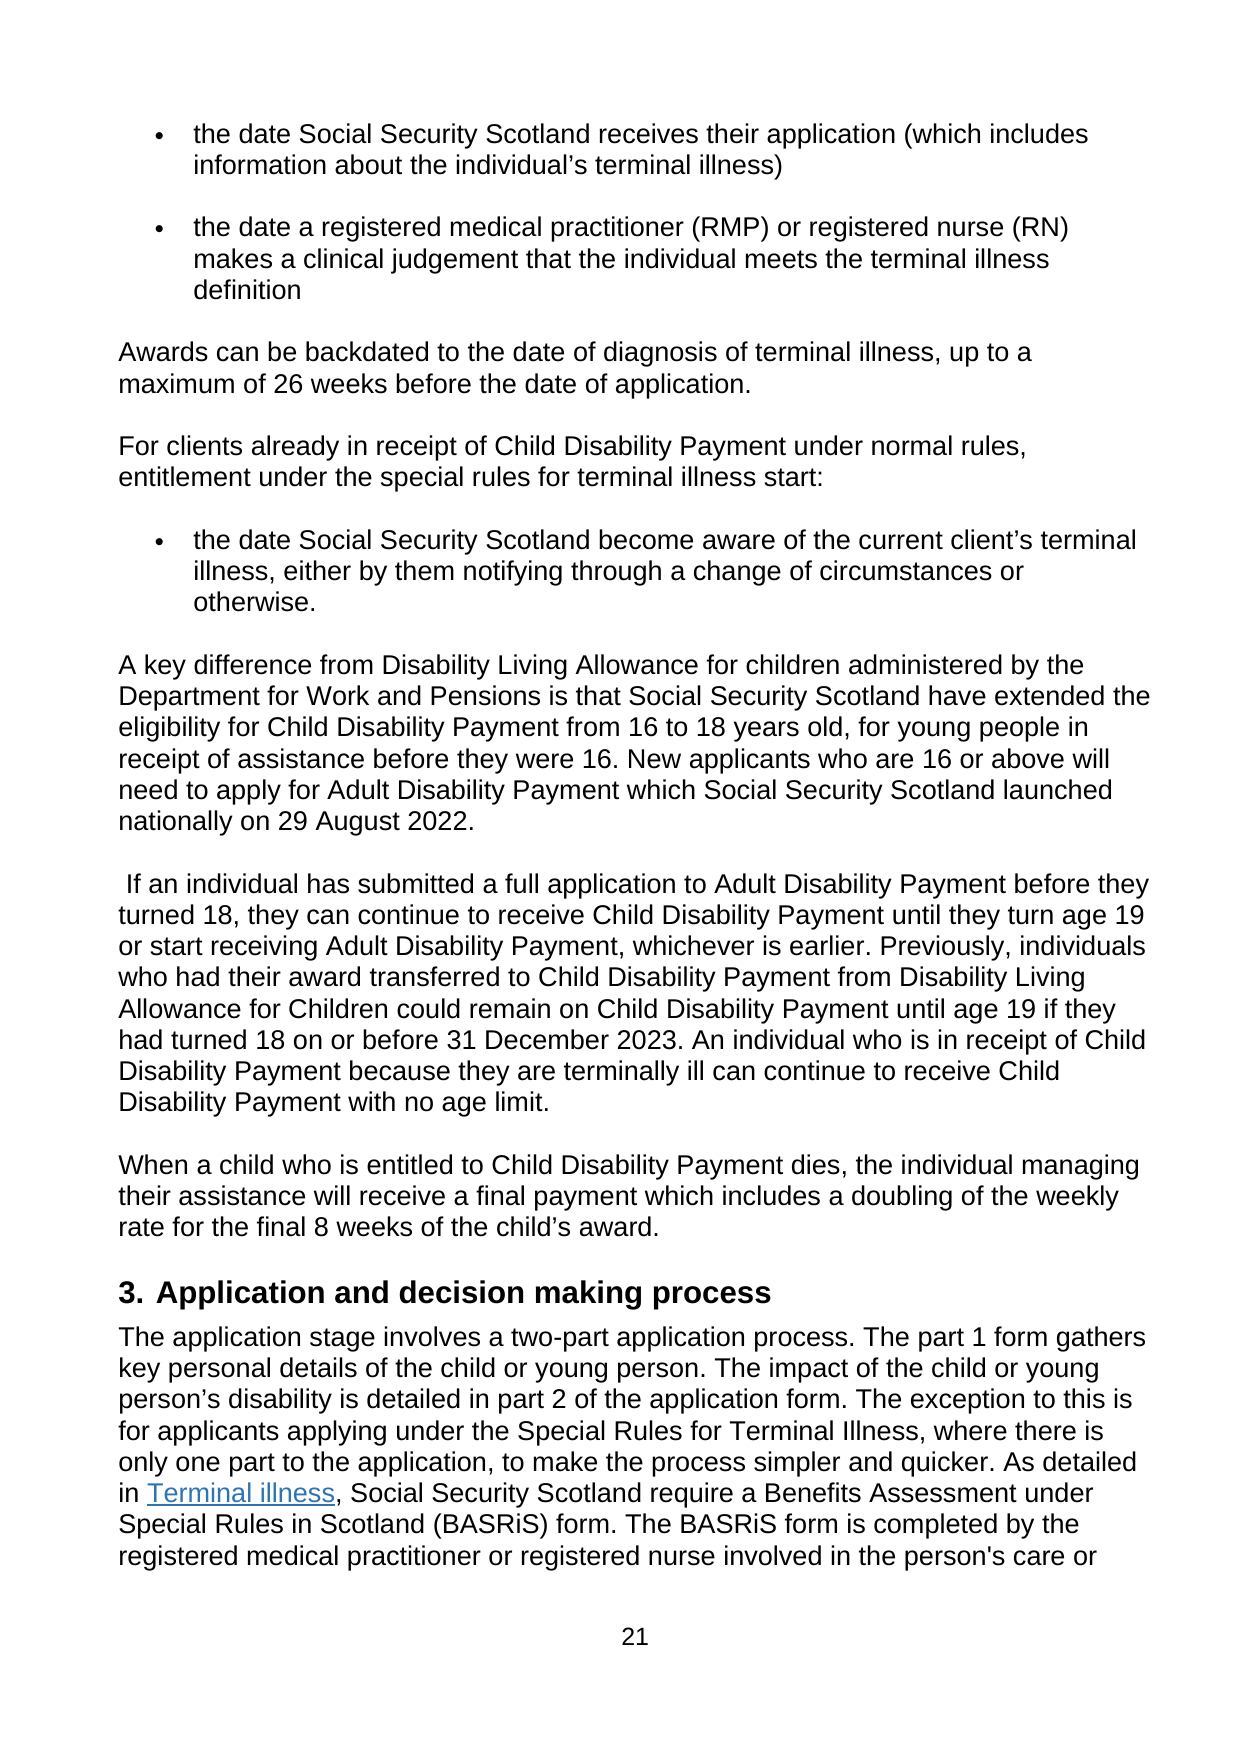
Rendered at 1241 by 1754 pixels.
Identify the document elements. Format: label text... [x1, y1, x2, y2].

text If an individual has submitted a full application to Adult Disability Payment before they turned 18, they can continue to receive Child Disability Payment until they turn age 19 or start receiving Adult Disability Payment, whichever is earlier. Previously, individuals who had their award transferred to Child Disability Payment from Disability Living Allowance for Children could remain on Child Disability Payment until age 19 if they had turned 18 on or before 31 December 2023. An individual who is in receipt of Child Disability Payment because they are terminally ill can continue to receive Child Disability Payment with no age limit. [118, 868, 1152, 1118]
text Awards can be backdated to the date of diagnosis of terminal illness, up to a maximum of 26 weeks before the date of application. [118, 337, 1152, 399]
subtitle Application and decision making process [118, 1274, 1152, 1310]
text A key difference from Disability Living Allowance for children administered by the Department for Work and Pensions is that Social Security Scotland have extended the eligibility for Child Disability Payment from 16 to 18 years old, for young people in receipt of assistance before they were 16. New applicants who are 16 or above will need to apply for Adult Disability Payment which Social Security Scotland launched nationally on 29 August 2022. [118, 649, 1152, 837]
text The application stage involves a two-part application process. The part 1 form gathers key personal details of the child or young person. The impact of the child or young person’s disability is detailed in part 2 of the application form. The exception to this is for applicants applying under the Special Rules for Terminal Illness, where there is only one part to the application, to make the process simpler and quicker. As detailed in Terminal illness, Social Security Scotland require a Benefits Assessment under Special Rules in Scotland (BASRiS) form. The BASRiS form is completed by the registered medical practitioner or registered nurse involved in the person's care or [118, 1321, 1152, 1571]
text For clients already in receipt of Child Disability Payment under normal rules, entitlement under the special rules for terminal illness start: [118, 431, 1152, 493]
list the date Social Security Scotland receives their application (which includes information about the individual’s terminal illness) [156, 118, 1152, 181]
list the date a registered medical practitioner (RMP) or registered nurse (RN) makes a clinical judgement that the individual meets the terminal illness definition [156, 212, 1152, 306]
text When a child who is entitled to Child Disability Payment dies, the individual managing their assistance will receive a final payment which includes a doubling of the weekly rate for the final 8 weeks of the child’s award. [118, 1149, 1152, 1243]
list the date Social Security Scotland become aware of the current client’s terminal illness, either by them notifying through a change of circumstances or otherwise. [156, 524, 1152, 618]
